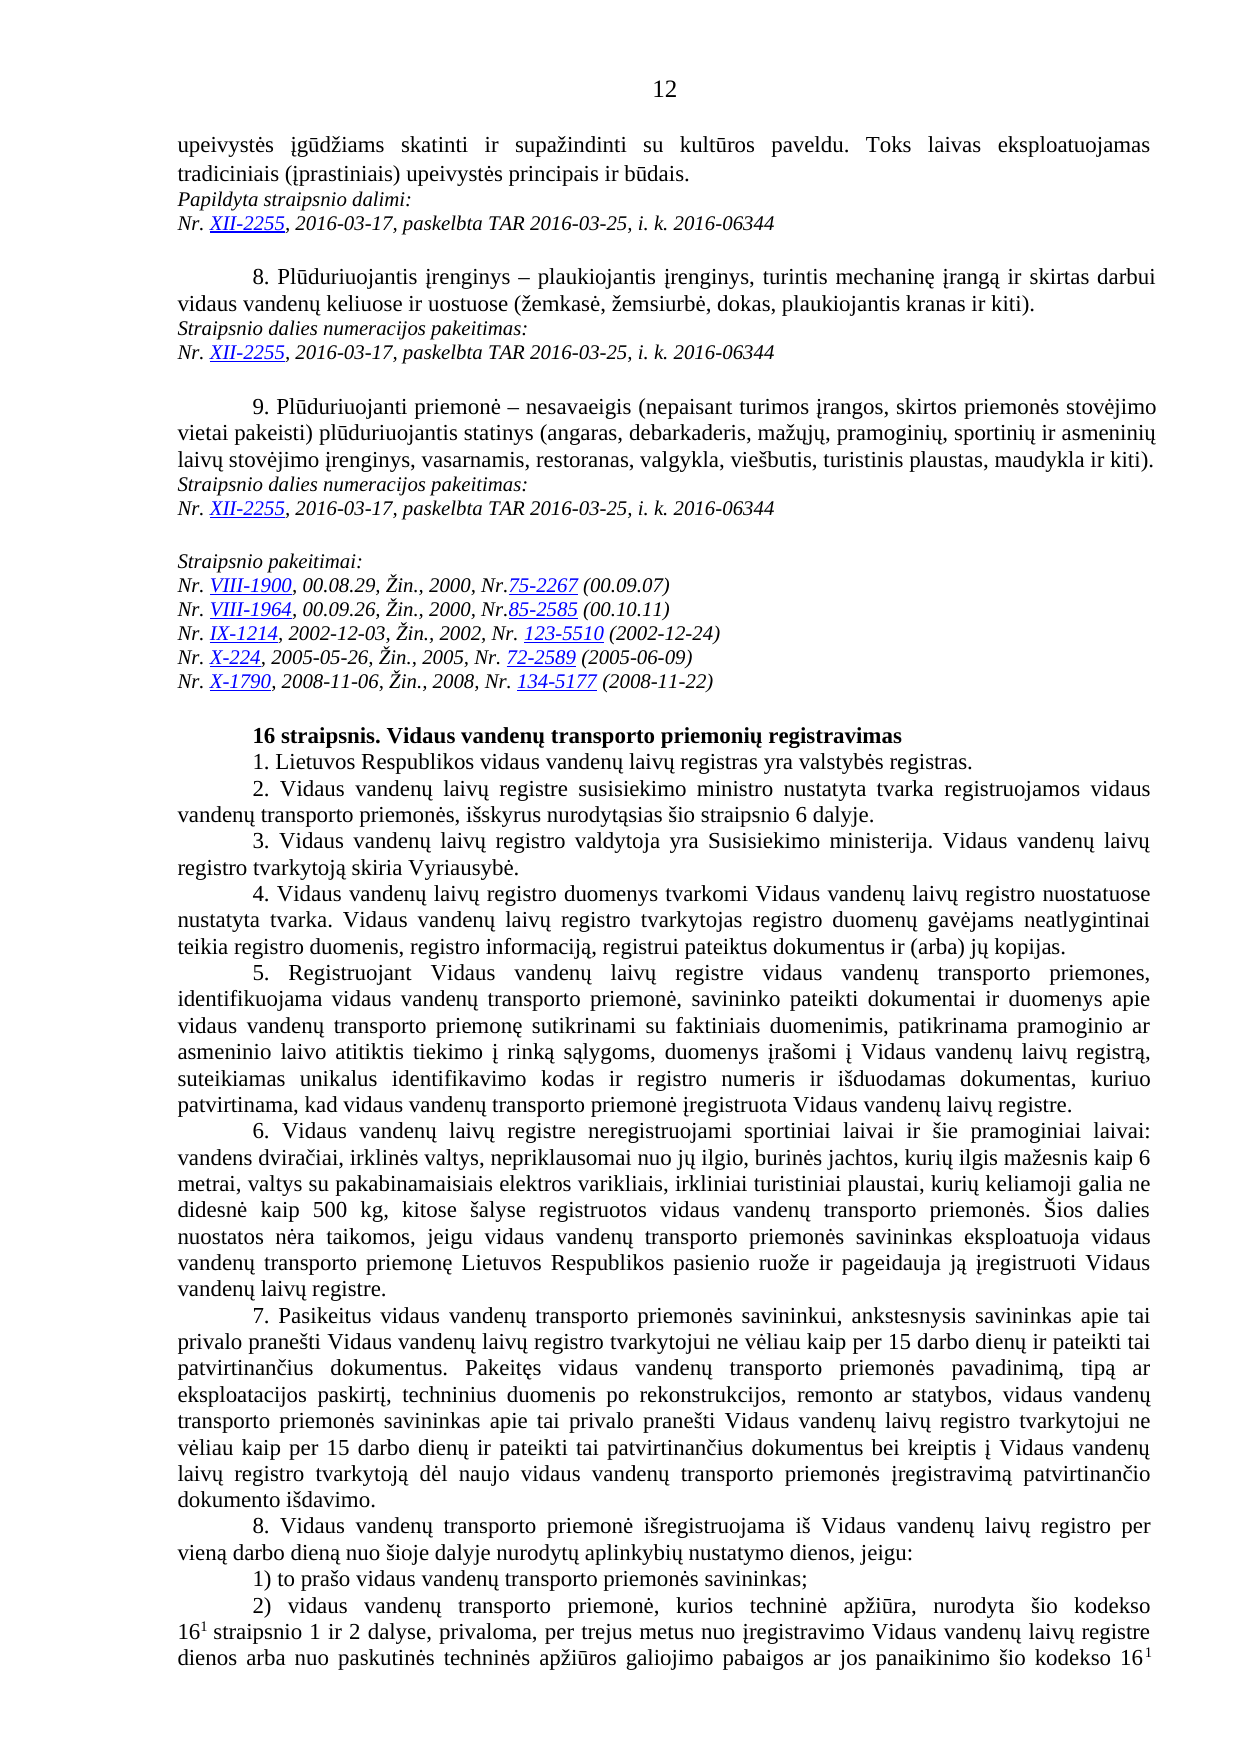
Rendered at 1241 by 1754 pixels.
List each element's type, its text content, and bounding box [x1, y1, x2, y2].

text Papildyta straipsnio dalimi: [177, 186, 1152, 211]
text Nr. IX-1214, 2002-12-03, Žin., 2002, Nr. 123-5510 (2002-12-24) [177, 621, 1158, 645]
text Nr. VIII-1964, 00.09.26, Žin., 2000, Nr.85-2585 (00.10.11) [177, 597, 1158, 621]
text 8. Plūduriuojantis įrenginys – plaukiojantis įrenginys, turintis mechaninę įrangą ir skirtas darbui vidaus vandenų keliuose ir uostuose (žemkasė, žemsiurbė, dokas, plaukiojantis kranas ir kiti). [177, 263, 1158, 316]
text 1. Lietuvos Respublikos vidaus vandenų laivų registras yra valstybės registras. [177, 748, 1152, 775]
text 16 straipsnis. Vidaus vandenų transporto priemonių registravimas [177, 722, 1152, 748]
text 5. Registruojant Vidaus vandenų laivų registre vidaus vandenų transporto priemones, identifikuojama vidaus vandenų transporto priemonė, savininko pateikti dokumentai ir duomenys apie vidaus vandenų transporto priemonę sutikrinami su faktiniais duomenimis, patikrinama pramoginio ar asmeninio laivo atitiktis tiekimo į rinką sąlygoms, duomenys įrašomi į Vidaus vandenų laivų registrą, suteikiamas unikalus identifikavimo kodas ir registro numeris ir išduodamas dokumentas, kuriuo patvirtinama, kad vidaus vandenų transporto priemonė įregistruota Vidaus vandenų laivų registre. [177, 959, 1152, 1117]
text Nr. X-1790, 2008-11-06, Žin., 2008, Nr. 134-5177 (2008-11-22) [177, 669, 1158, 693]
text Nr. XII-2255, 2016-03-17, paskelbta TAR 2016-03-25, i. k. 2016-06344 [177, 211, 1152, 234]
text 6. Vidaus vandenų laivų registre neregistruojami sportiniai laivai ir šie pramoginiai laivai: vandens dviračiai, irklinės valtys, nepriklausomai nuo jų ilgio, burinės jachtos, kurių ilgis mažesnis kaip 6 metrai, valtys su pakabinamaisiais elektros varikliais, irkliniai turistiniai plaustai, kurių keliamoji galia ne didesnė kaip 500 kg, kitose šalyse registruotos vidaus vandenų transporto priemonės. Šios dalies nuostatos nėra taikomos, jeigu vidaus vandenų transporto priemonės savininkas eksploatuoja vidaus vandenų transporto priemonę Lietuvos Respublikos pasienio ruože ir pageidauja ją įregistruoti Vidaus vandenų laivų registre. [177, 1117, 1152, 1302]
text Nr. VIII-1900, 00.08.29, Žin., 2000, Nr.75-2267 (00.09.07) [177, 573, 1158, 597]
text Straipsnio dalies numeracijos pakeitimas: [177, 472, 1152, 496]
text 1) to prašo vidaus vandenų transporto priemonės savininkas; [177, 1565, 1152, 1592]
text 2. Vidaus vandenų laivų registre susisiekimo ministro nustatyta tvarka registruojamos vidaus vandenų transporto priemonės, išskyrus nurodytąsias šio straipsnio 6 dalyje. [177, 775, 1152, 827]
text 4. Vidaus vandenų laivų registro duomenys tvarkomi Vidaus vandenų laivų registro nuostatuose nustatyta tvarka. Vidaus vandenų laivų registro tvarkytojas registro duomenų gavėjams neatlygintinai teikia registro duomenis, registro informaciją, registrui pateiktus dokumentus ir (arba) jų kopijas. [177, 880, 1152, 959]
text Nr. XII-2255, 2016-03-17, paskelbta TAR 2016-03-25, i. k. 2016-06344 [177, 340, 1152, 364]
text Straipsnio dalies numeracijos pakeitimas: [177, 316, 1152, 340]
text 7. Pasikeitus vidaus vandenų transporto priemonės savininkui, ankstesnysis savininkas apie tai privalo pranešti Vidaus vandenų laivų registro tvarkytojui ne vėliau kaip per 15 darbo dienų ir pateikti tai patvirtinančius dokumentus. Pakeitęs vidaus vandenų transporto priemonės pavadinimą, tipą ar eksploatacijos paskirtį, techninius duomenis po rekonstrukcijos, remonto ar statybos, vidaus vandenų transporto priemonės savininkas apie tai privalo pranešti Vidaus vandenų laivų registro tvarkytojui ne vėliau kaip per 15 darbo dienų ir pateikti tai patvirtinančius dokumentus bei kreiptis į Vidaus vandenų laivų registro tvarkytoją dėl naujo vidaus vandenų transporto priemonės įregistravimą patvirtinančio dokumento išdavimo. [177, 1302, 1152, 1513]
text Straipsnio pakeitimai: [177, 549, 1158, 573]
text 3. Vidaus vandenų laivų registro valdytoja yra Susisiekimo ministerija. Vidaus vandenų laivų registro tvarkytoją skiria Vyriausybė. [177, 827, 1152, 880]
text 2) vidaus vandenų transporto priemonė, kurios techninė apžiūra, nurodyta šio kodekso 161 straipsnio 1 ir 2 dalyse, privaloma, per trejus metus nuo įregistravimo Vidaus vandenų laivų registre dienos arba nuo paskutinės techninės apžiūros galiojimo pabaigos ar jos panaikinimo šio kodekso 161 [177, 1592, 1152, 1671]
text Nr. X-224, 2005-05-26, Žin., 2005, Nr. 72-2589 (2005-06-09) [177, 645, 1158, 669]
text Nr. XII-2255, 2016-03-17, paskelbta TAR 2016-03-25, i. k. 2016-06344 [177, 496, 1152, 520]
text upeivystės įgūdžiams skatinti ir supažindinti su kultūros paveldu. Toks laivas eksploatuojamas tradiciniais (įprastiniais) upeivystės principais ir būdais. [177, 131, 1152, 186]
text 9. Plūduriuojanti priemonė – nesavaeigis (nepaisant turimos įrangos, skirtos priemonės stovėjimo vietai pakeisti) plūduriuojantis statinys (angaras, debarkaderis, mažųjų, pramoginių, sportinių ir asmeninių laivų stovėjimo įrenginys, vasarnamis, restoranas, valgykla, viešbutis, turistinis plaustas, maudykla ir kiti). [177, 393, 1158, 472]
text 8. Vidaus vandenų transporto priemonė išregistruojama iš Vidaus vandenų laivų registro per vieną darbo dieną nuo šioje dalyje nurodytų aplinkybių nustatymo dienos, jeigu: [177, 1513, 1152, 1565]
